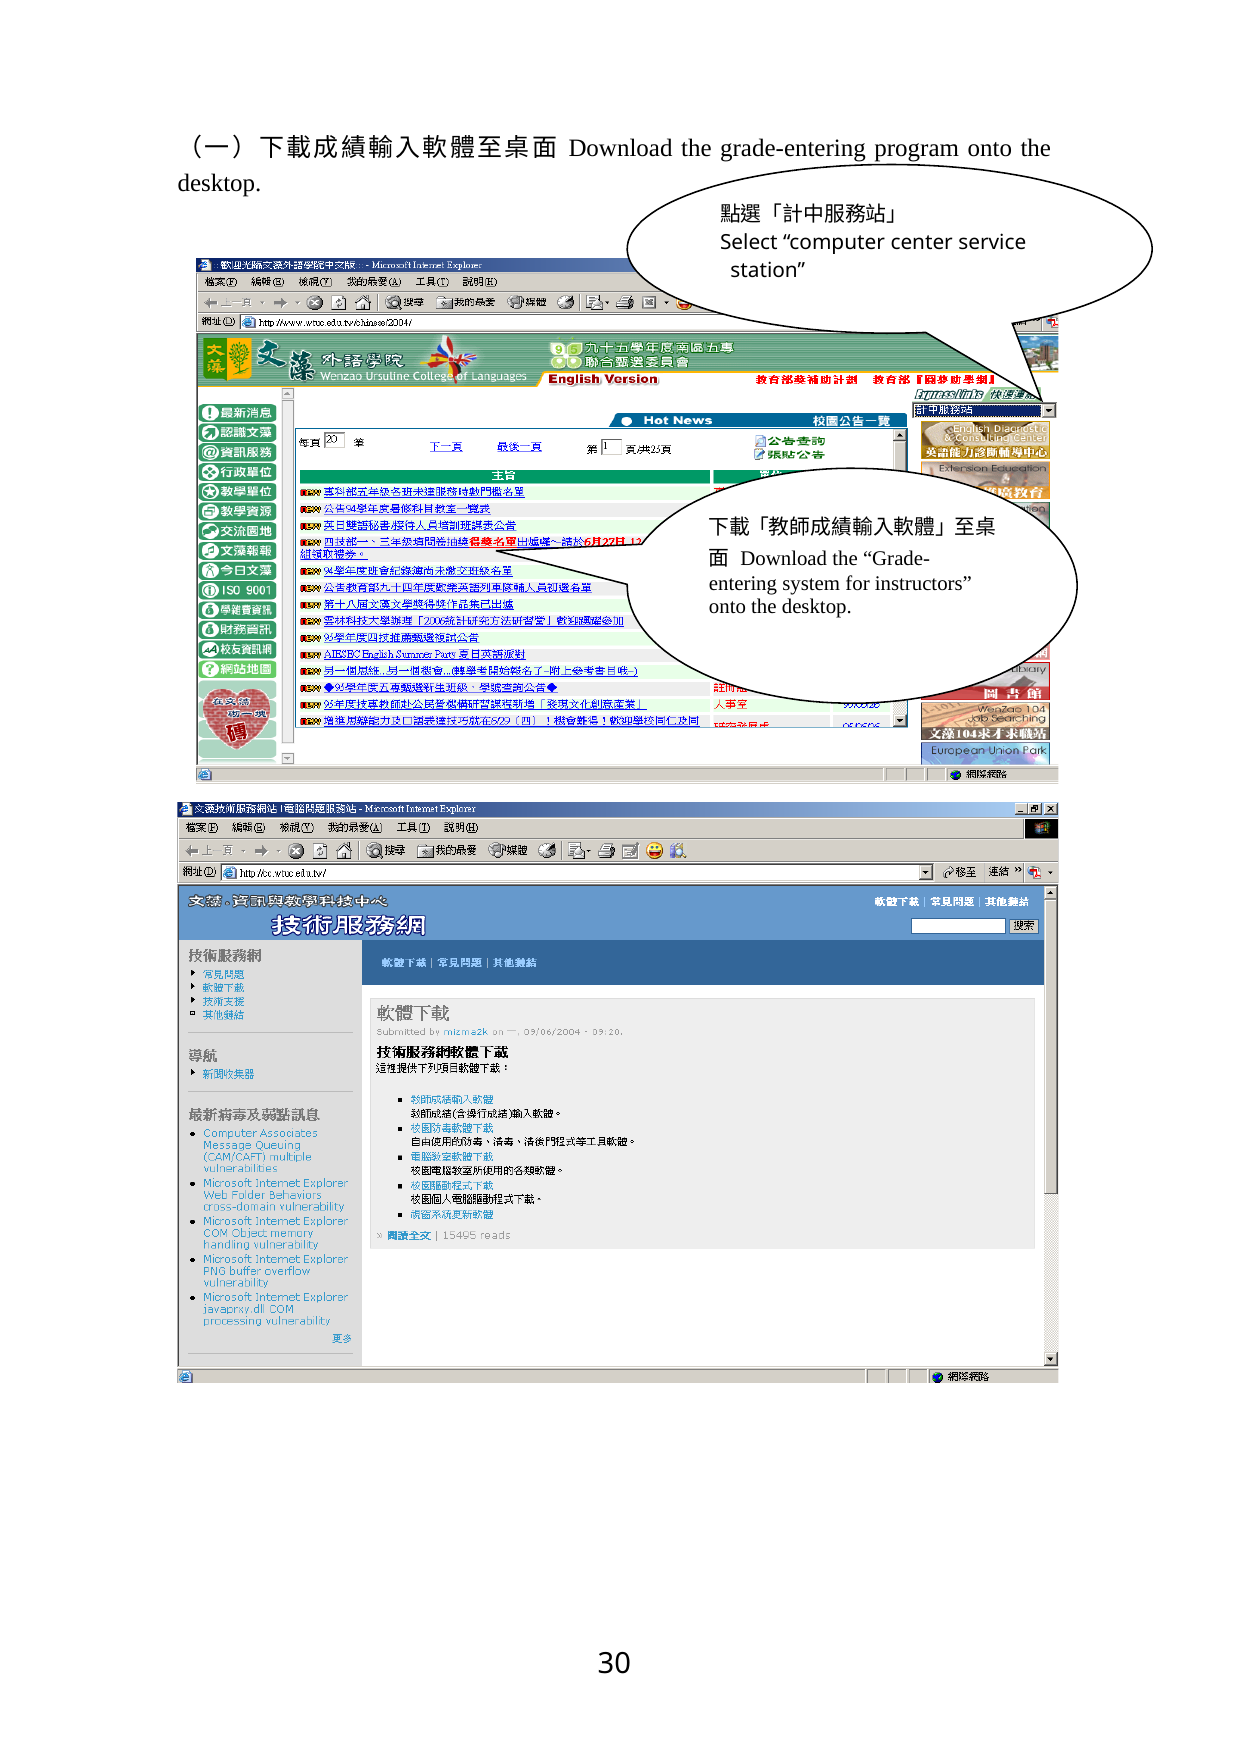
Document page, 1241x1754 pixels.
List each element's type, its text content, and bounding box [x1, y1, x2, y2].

text （一）下載成績輸入軟體至桌面 Download the grade-entering program onto the desktop. [177, 127, 1051, 202]
picture [827, 417, 837, 425]
picture [853, 419, 862, 425]
picture [879, 416, 889, 427]
picture [177, 802, 1059, 1383]
picture [196, 258, 1059, 784]
picture [679, 417, 691, 424]
picture [622, 418, 631, 425]
